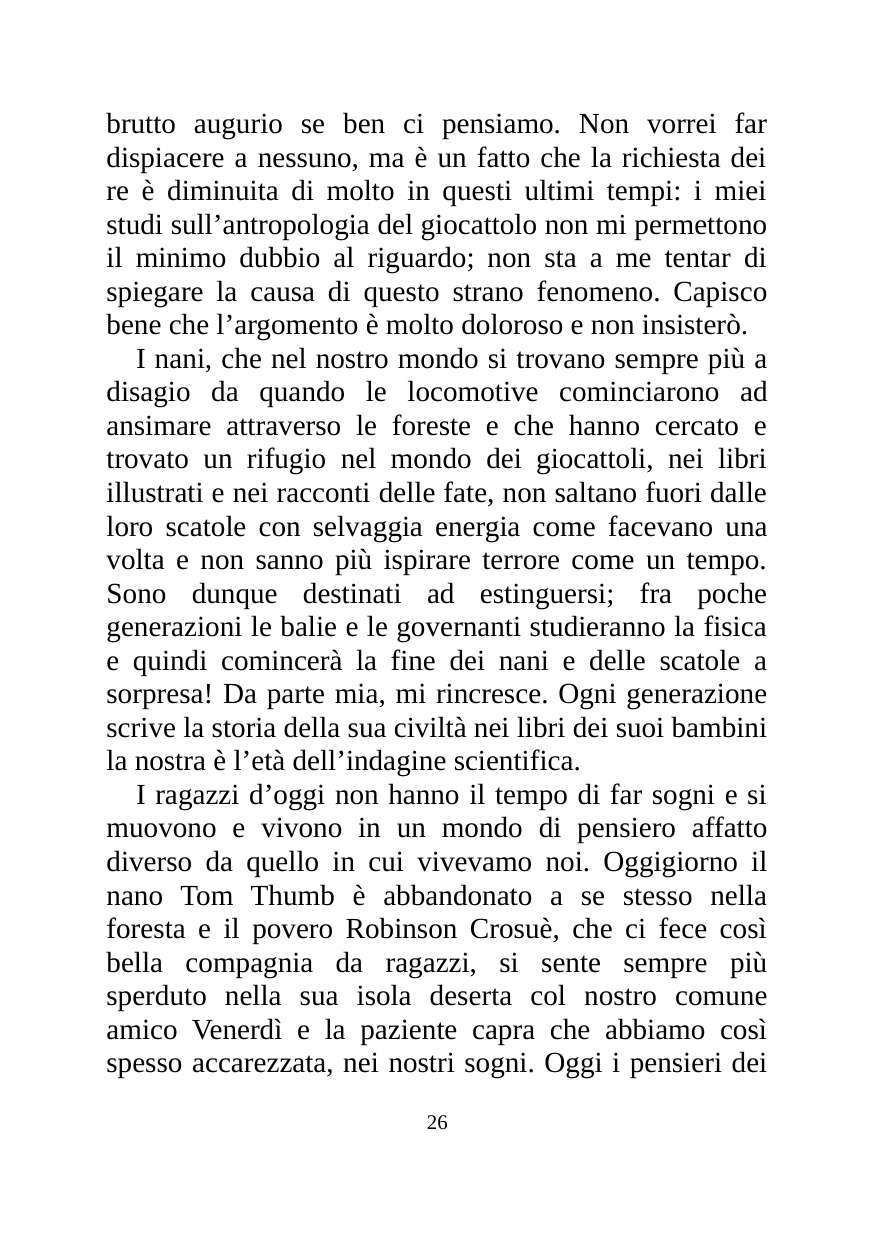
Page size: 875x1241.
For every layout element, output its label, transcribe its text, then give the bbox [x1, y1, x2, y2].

text I nani, che nel nostro mondo si trovano sempre più a disagio da quando le locomotive cominciarono ad ansimare attraverso le foreste e che hanno cercato e trovato un rifugio nel mondo dei giocattoli, nei libri illustrati e nei racconti delle fate, non saltano fuori dalle loro scatole con selvaggia energia come facevano una volta e non sanno più ispirare terrore come un tempo. Sono dunque destinati ad estinguersi; fra poche generazioni le balie e le governanti studieranno la fisica e quindi comincerà la fine dei nani e delle scatole a sorpresa! Da parte mia, mi rincresce. Ogni generazione scrive la storia della sua civiltà nei libri dei suoi bambini la nostra è l’età dell’indagine scientifica. [106, 341, 768, 777]
text I ragazzi d’oggi non hanno il tempo di far sogni e si muovono e vivono in un mondo di pensiero affatto diverso da quello in cui vivevamo noi. Oggigiorno il nano Tom Thumb è abbandonato a se stesso nella foresta e il povero Robinson Crosuè, che ci fece così bella compagnia da ragazzi, si sente sempre più sperduto nella sua isola deserta col nostro comune amico Venerdì e la paziente capra che abbiamo così spesso accarezzata, nei nostri sogni. Oggi i pensieri dei [106, 777, 768, 1079]
text brutto augurio se ben ci pensiamo. Non vorrei far dispiacere a nessuno, ma è un fatto che la richiesta dei re è diminuita di molto in questi ultimi tempi: i miei studi sull’antropologia del giocattolo non mi permettono il minimo dubbio al riguardo; non sta a me tentar di spiegare la causa di questo strano fenomeno. Capisco bene che l’argomento è molto doloroso e non insisterò. [106, 106, 768, 341]
